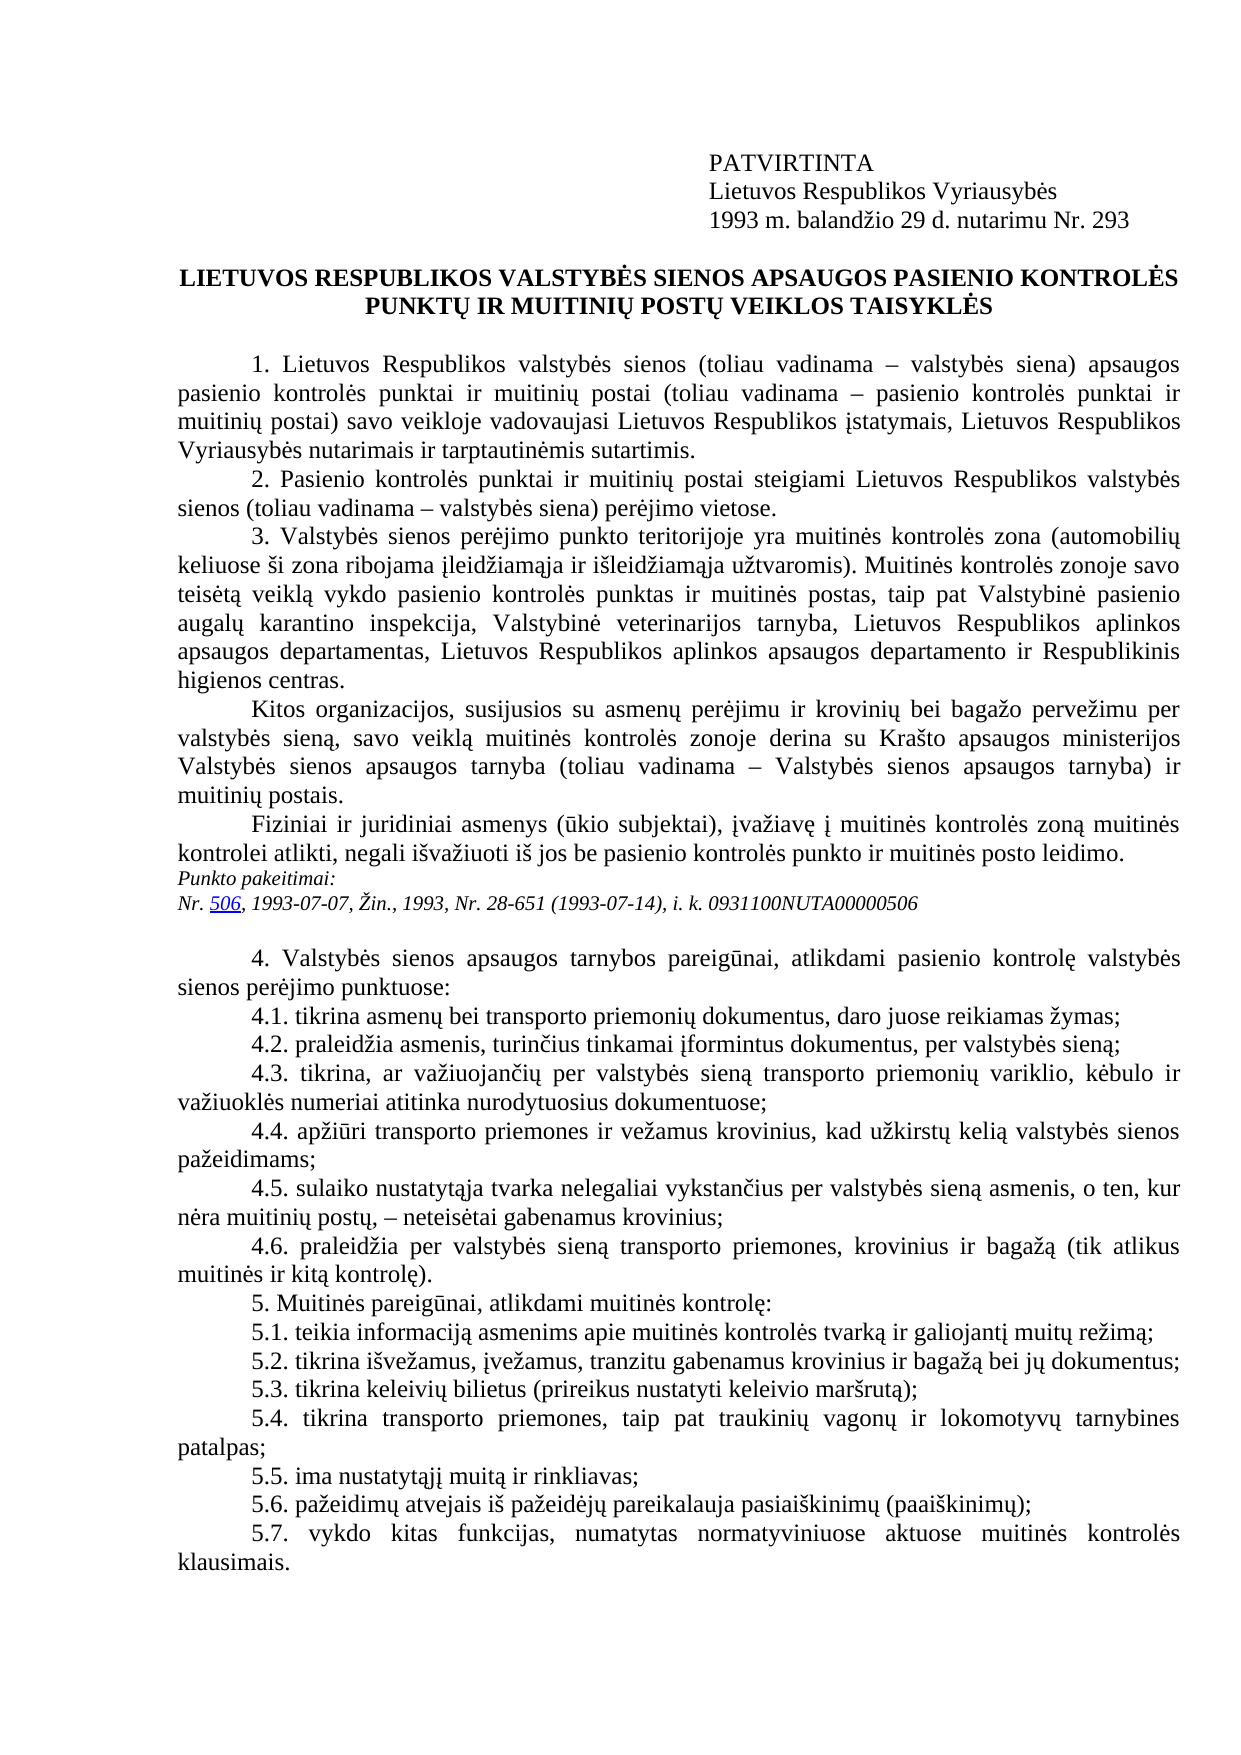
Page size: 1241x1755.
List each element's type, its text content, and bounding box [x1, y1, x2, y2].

text 4.3. tikrina, ar važiuojančių per valstybės sieną transporto priemonių variklio, kėbulo ir važiuoklės numeriai atitinka nurodytuosius dokumentuose; [177, 1058, 1181, 1116]
text 4.1. tikrina asmenų bei transporto priemonių dokumentus, daro juose reikiamas žymas; [177, 1001, 1181, 1029]
text 4.5. sulaiko nustatytąja tvarka nelegaliai vykstančius per valstybės sieną asmenis, o ten, kur nėra muitinių postų, – neteisėtai gabenamus krovinius; [177, 1173, 1181, 1231]
text PATVIRTINTA [177, 148, 1181, 176]
text 4.2. praleidžia asmenis, turinčius tinkamai įformintus dokumentus, per valstybės sieną; [177, 1029, 1181, 1058]
text 3. Valstybės sienos perėjimo punkto teritorijoje yra muitinės kontrolės zona (automobilių keliuose ši zona ribojama įleidžiamąja ir išleidžiamąja užtvaromis). Muitinės kontrolės zonoje savo teisėtą veiklą vykdo pasienio kontrolės punktas ir muitinės postas, taip pat Valstybinė pasienio augalų karantino inspekcija, Valstybinė veterinarijos tarnyba, Lietuvos Respublikos aplinkos apsaugos departamentas, Lietuvos Respublikos aplinkos apsaugos departamento ir Respublikinis higienos centras. [177, 521, 1181, 694]
text 5.5. ima nustatytąjį muitą ir rinkliavas; [177, 1461, 1181, 1489]
text 4. Valstybės sienos apsaugos tarnybos pareigūnai, atlikdami pasienio kontrolę valstybės sienos perėjimo punktuose: [177, 943, 1181, 1001]
text 1. Lietuvos Respublikos valstybės sienos (toliau vadinama – valstybės siena) apsaugos pasienio kontrolės punktai ir muitinių postai (toliau vadinama – pasienio kontrolės punktai ir muitinių postai) savo veikloje vadovaujasi Lietuvos Respublikos įstatymais, Lietuvos Respublikos Vyriausybės nutarimais ir tarptautinėmis sutartimis. [177, 349, 1181, 464]
text 5.4. tikrina transporto priemones, taip pat traukinių vagonų ir lokomotyvų tarnybines patalpas; [177, 1403, 1181, 1461]
text 5.1. teikia informaciją asmenims apie muitinės kontrolės tvarką ir galiojantį muitų režimą; [177, 1317, 1181, 1346]
text 4.6. praleidžia per valstybės sieną transporto priemones, krovinius ir bagažą (tik atlikus muitinės ir kitą kontrolę). [177, 1231, 1181, 1288]
text 5.3. tikrina keleivių bilietus (prireikus nustatyti keleivio maršrutą); [177, 1374, 1181, 1403]
text Nr. 506, 1993-07-07, Žin., 1993, Nr. 28-651 (1993-07-14), i. k. 0931100NUTA00000506 [177, 890, 1181, 914]
text Fiziniai ir juridiniai asmenys (ūkio subjektai), įvažiavę į muitinės kontrolės zoną muitinės kontrolei atlikti, negali išvažiuoti iš jos be pasienio kontrolės punkto ir muitinės posto leidimo. [177, 809, 1181, 866]
text 5.2. tikrina išvežamus, įvežamus, tranzitu gabenamus krovinius ir bagažą bei jų dokumentus; [177, 1346, 1181, 1374]
text Punkto pakeitimai: [177, 866, 1181, 890]
text Lietuvos Respublikos valstybės sienos apsaugos pasienio kontrolės punktų ir muitinių postų veiklos taisyklės [177, 263, 1181, 320]
text Kitos organizacijos, susijusios su asmenų perėjimu ir krovinių bei bagažo pervežimu per valstybės sieną, savo veiklą muitinės kontrolės zonoje derina su Krašto apsaugos ministerijos Valstybės sienos apsaugos tarnyba (toliau vadinama – Valstybės sienos apsaugos tarnyba) ir muitinių postais. [177, 694, 1181, 809]
text 5.6. pažeidimų atvejais iš pažeidėjų pareikalauja pasiaiškinimų (paaiškinimų); [177, 1489, 1181, 1518]
text 5.7. vykdo kitas funkcijas, numatytas normatyviniuose aktuose muitinės kontrolės klausimais. [177, 1518, 1181, 1576]
text 4.4. apžiūri transporto priemones ir vežamus krovinius, kad užkirstų kelią valstybės sienos pažeidimams; [177, 1116, 1181, 1173]
text Lietuvos Respublikos Vyriausybės [177, 176, 1181, 205]
text 1993 m. balandžio 29 d. nutarimu Nr. 293 [177, 205, 1181, 234]
text 2. Pasienio kontrolės punktai ir muitinių postai steigiami Lietuvos Respublikos valstybės sienos (toliau vadinama – valstybės siena) perėjimo vietose. [177, 464, 1181, 521]
text 5. Muitinės pareigūnai, atlikdami muitinės kontrolę: [177, 1288, 1181, 1317]
